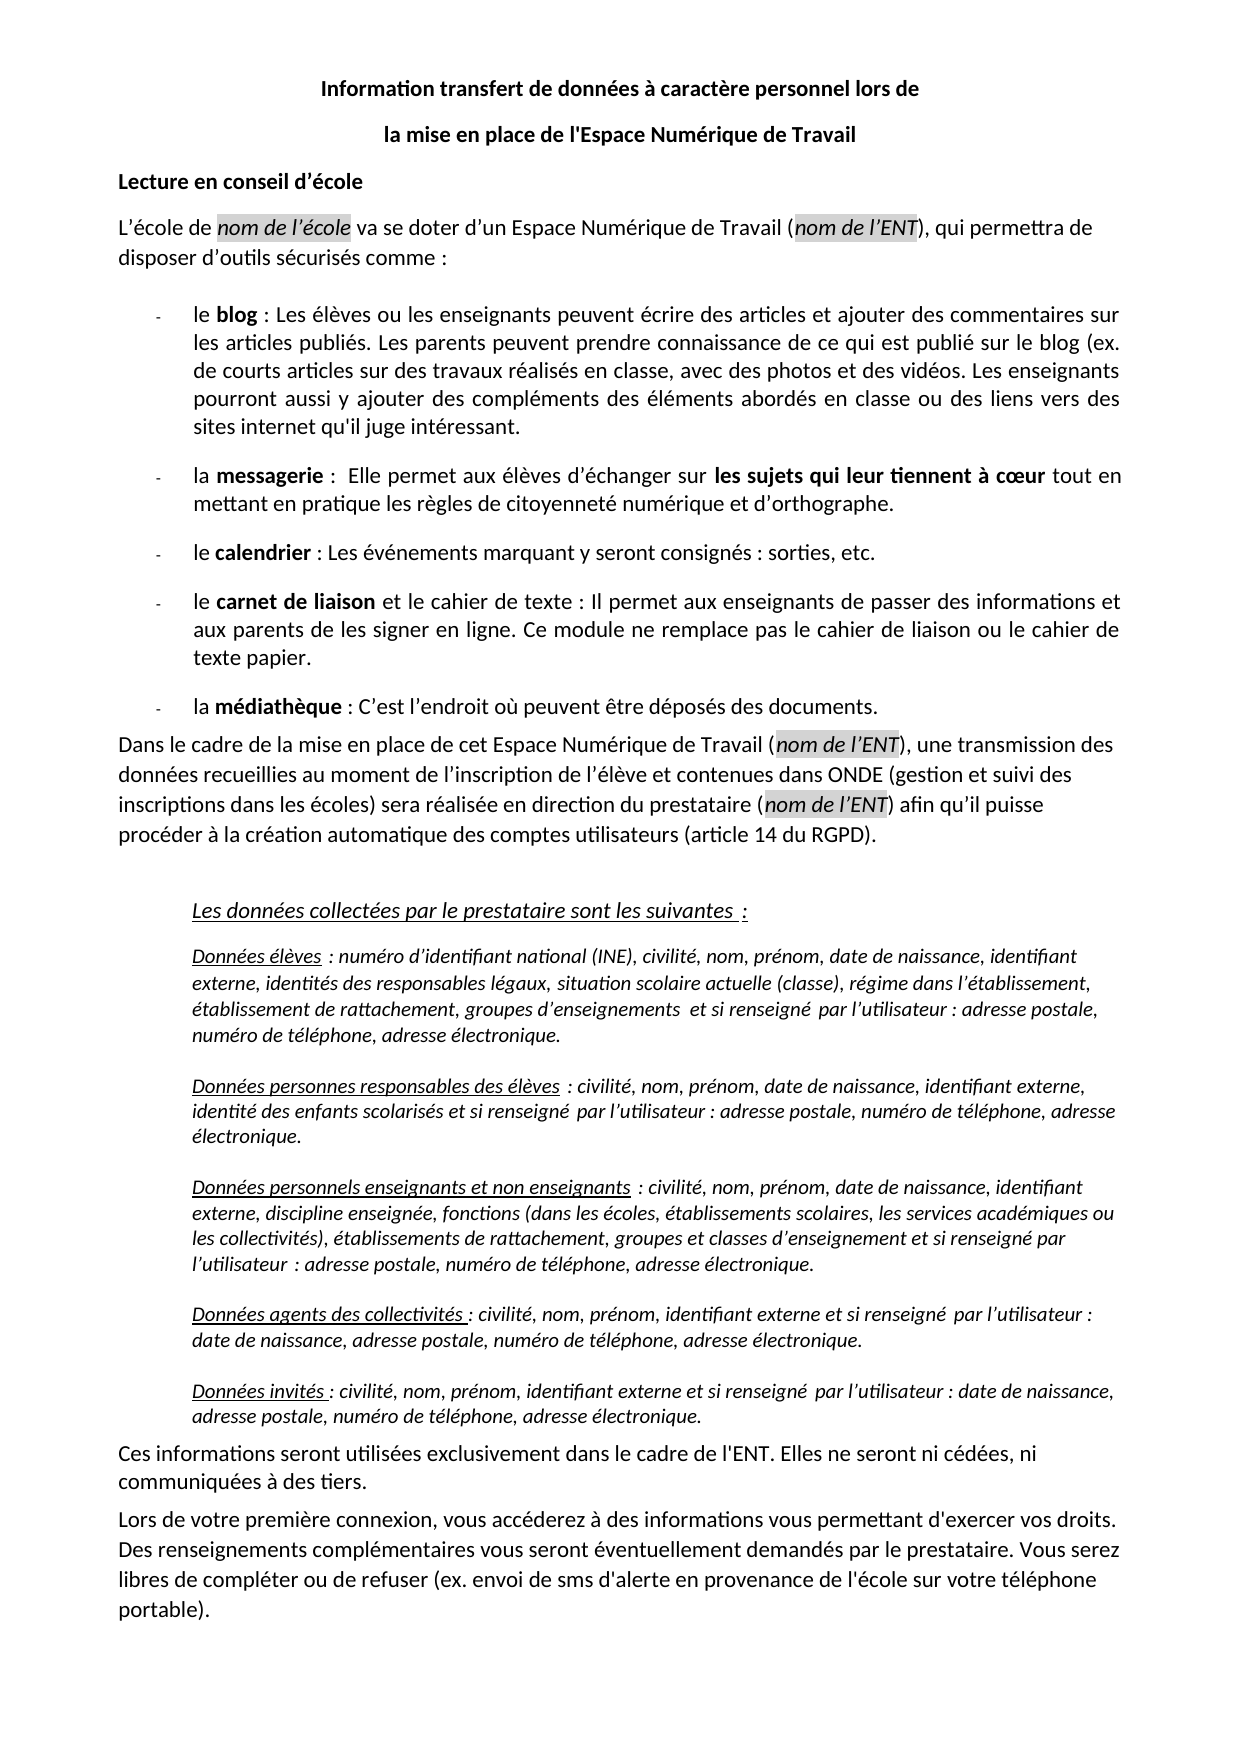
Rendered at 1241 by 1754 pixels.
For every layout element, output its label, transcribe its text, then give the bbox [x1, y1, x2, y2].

list Données agents des collectivités : civilité, nom, prénom, identifiant externe et si renseigné par l’utilisateur : date de naissance, adresse postale, numéro de téléphone, adresse électronique. [192, 1302, 1122, 1352]
list Données personnels enseignants et non enseignants : civilité, nom, prénom, date de naissance, identifiant externe, discipline enseignée, fonctions (dans les écoles, établissements scolaires, les services académiques ou les collectivités), établissements de rattachement, groupes et classes d’enseignement et si renseigné par l’utilisateur : adresse postale, numéro de téléphone, adresse électronique. [192, 1174, 1122, 1276]
text Ces informations seront utilisées exclusivement dans le cadre de l'ENT. Elles ne seront ni cédées, ni communiquées à des tiers. [118, 1439, 1122, 1495]
text Les données collectées par le prestataire sont les suivantes : [192, 867, 1122, 924]
text la mise en place de l'Espace Numérique de Travail [118, 120, 1122, 148]
text Information transfert de données à caractère personnel lors de [118, 74, 1122, 102]
list Données élèves : numéro d’identifiant national (INE), civilité, nom, prénom, date de naissance, identifiant externe, identités des responsables légaux, situation scolaire actuelle (classe), régime dans l’établissement, établissement de rattachement, groupes d’enseignements et si renseigné par l’utilisateur : adresse postale, numéro de téléphone, adresse électronique. [192, 943, 1122, 1047]
list le blog : Les élèves ou les enseignants peuvent écrire des articles et ajouter des commentaires sur les articles publiés. Les parents peuvent prendre connaissance de ce qui est publié sur le blog (ex. de courts articles sur des travaux réalisés en classe, avec des photos et des vidéos. Les enseignants pourront aussi y ajouter des compléments des éléments abordés en classe ou des liens vers des sites internet qu'il juge intéressant. [156, 300, 1122, 441]
list la médiathèque : C’est l’endroit où peuvent être déposés des documents. [156, 692, 1122, 720]
list la messagerie : Elle permet aux élèves d’échanger sur les sujets qui leur tiennent à cœur tout en mettant en pratique les règles de citoyenneté numérique et d’orthographe. [156, 461, 1122, 517]
list Données invités : civilité, nom, prénom, identifiant externe et si renseigné par l’utilisateur : date de naissance, adresse postale, numéro de téléphone, adresse électronique. [192, 1378, 1122, 1429]
text Dans le cadre de la mise en place de cet Espace Numérique de Travail (nom de l’ENT), une transmission des données recueillies au moment de l’inscription de l’élève et contenues dans ONDE (gestion et suivi des inscriptions dans les écoles) sera réalisée en direction du prestataire (nom de l’ENT) afin qu’il puisse procéder à la création automatique des comptes utilisateurs (article 14 du RGPD). [118, 730, 1122, 848]
text Lors de votre première connexion, vous accéderez à des informations vous permettant d'exercer vos droits. Des renseignements complémentaires vous seront éventuellement demandés par le prestataire. Vous serez libres de compléter ou de refuser (ex. envoi de sms d'alerte en provenance de l'école sur votre téléphone portable). [118, 1506, 1122, 1623]
text Lecture en conseil d’école [118, 167, 1122, 195]
list Données personnes responsables des élèves : civilité, nom, prénom, date de naissance, identifiant externe, identité des enfants scolarisés et si renseigné par l’utilisateur : adresse postale, numéro de téléphone, adresse électronique. [192, 1073, 1122, 1149]
list le carnet de liaison et le cahier de texte : Il permet aux enseignants de passer des informations et aux parents de les signer en ligne. Ce module ne remplace pas le cahier de liaison ou le cahier de texte papier. [156, 587, 1122, 671]
text L’école de nom de l’école va se doter d’un Espace Numérique de Travail (nom de l’ENT), qui permettra de disposer d’outils sécurisés comme : [118, 213, 1122, 271]
list le calendrier : Les événements marquant y seront consignés : sorties, etc. [156, 538, 1122, 566]
